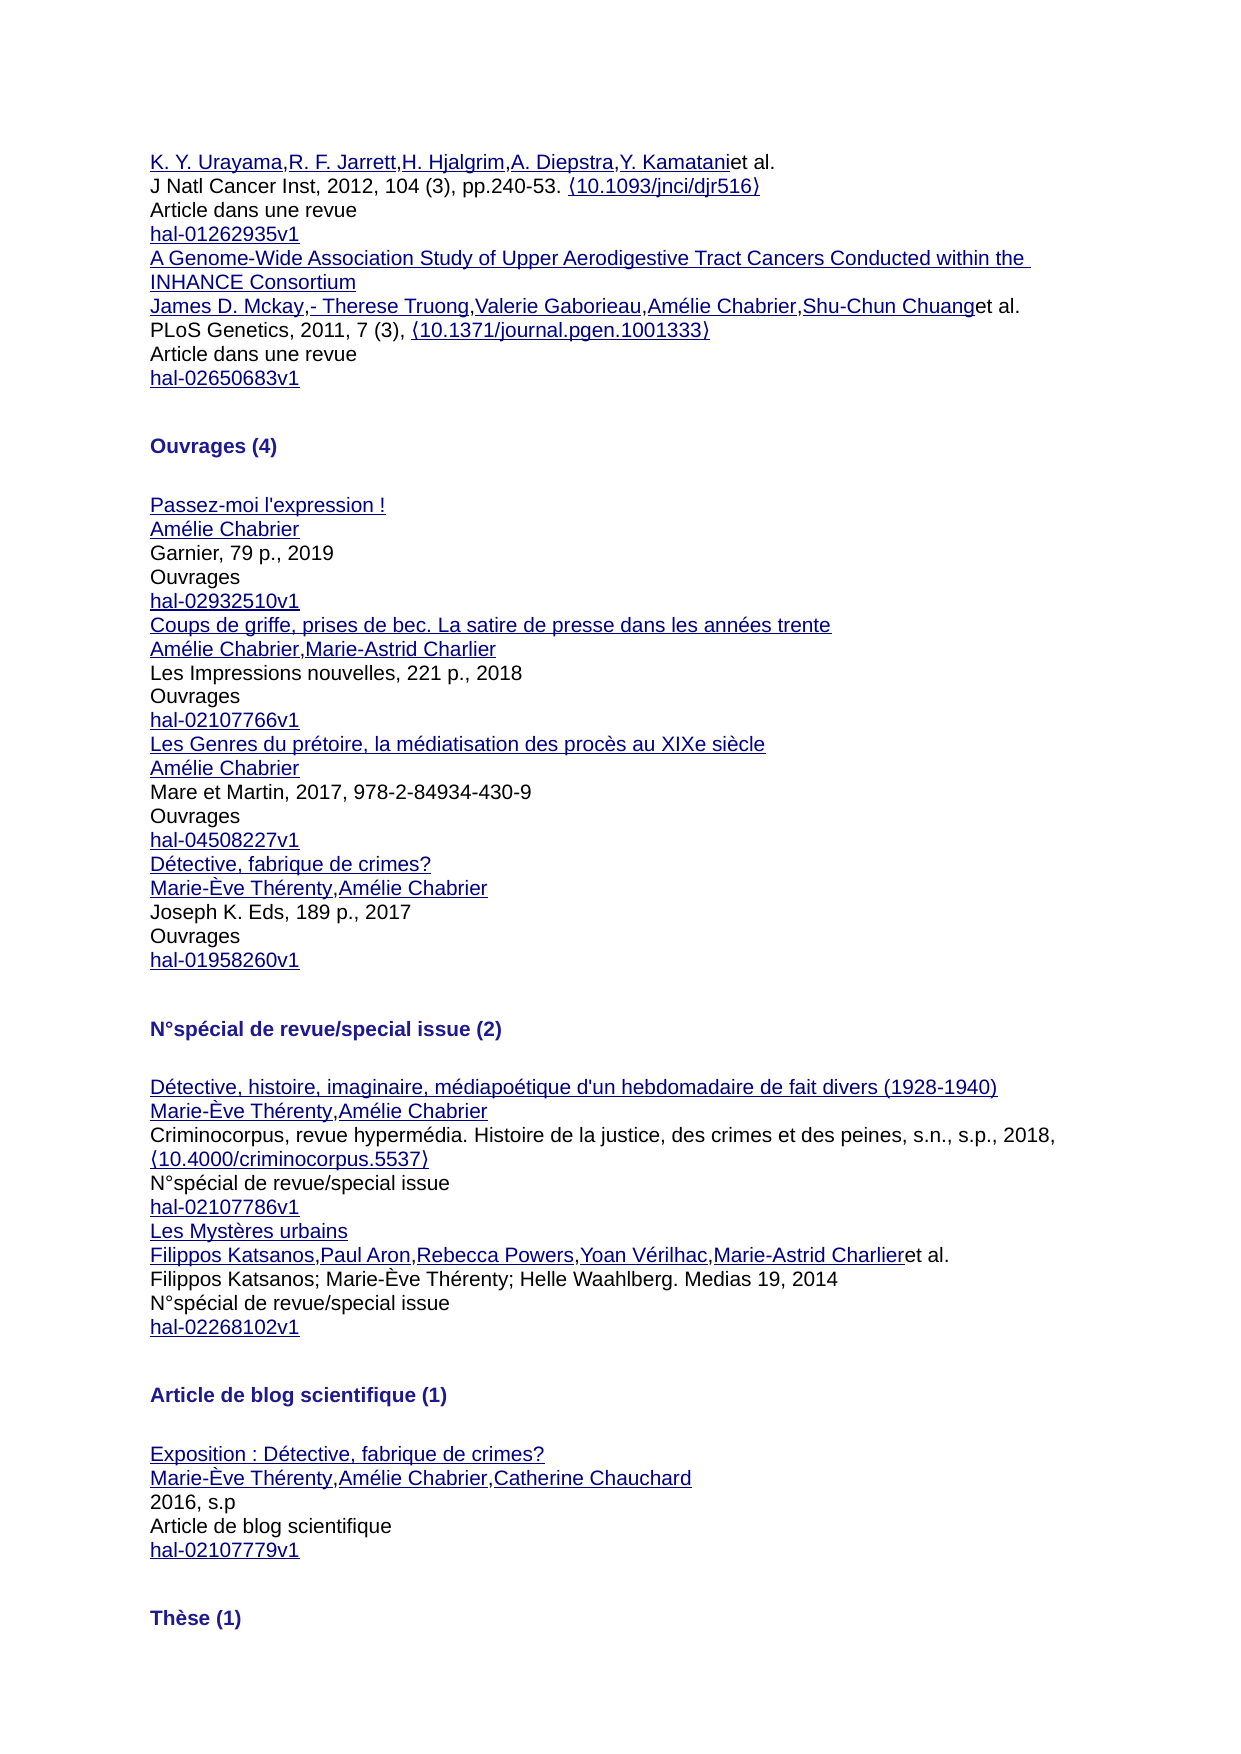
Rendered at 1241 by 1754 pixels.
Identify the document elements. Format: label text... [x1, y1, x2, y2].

subtitle Article de blog scientifique (1) [150, 1383, 1090, 1407]
subtitle Ouvrages (4) [150, 434, 1090, 458]
table_header Passez-moi l'expression ! Amélie Chabrier Garnier, 79 p., 2019 Ouvrages hal-02932510v1 [150, 493, 1090, 612]
table_cell Les Genres du prétoire, la médiatisation des procès au XIXe siècle Amélie Chabrier Mare et Martin, 2017, 978-2-84934-430-9 Ouvrages hal-04508227v1 [150, 732, 1090, 852]
table_cell Les Mystères urbains Filippos Katsanos,Paul Aron,Rebecca Powers,Yoan Vérilhac,Marie-Astrid Charlieret al. Filippos Katsanos; Marie-Ève Thérenty; Helle Waahlberg. Medias 19, 2014 N°spécial de revue/special issue hal-02268102v1 [150, 1219, 1090, 1338]
table_cell K. Y. Urayama,R. F. Jarrett,H. Hjalgrim,A. Diepstra,Y. Kamataniet al. J Natl Cancer Inst, 2012, 104 (3), pp.240-53. ⟨10.1093/jnci/djr516⟩ Article dans une revue hal-01262935v1 [150, 150, 1090, 246]
subtitle N°spécial de revue/special issue (2) [150, 1017, 1090, 1041]
table_header Détective, histoire, imaginaire, médiapoétique d'un hebdomadaire de fait divers (1928-1940) Marie-Ève Thérenty,Amélie Chabrier Criminocorpus, revue hypermédia. Histoire de la justice, des crimes et des peines, s.n., s.p., 2018, ⟨10.4000/criminocorpus.5537⟩ N°spécial de revue/special issue hal-02107786v1 [150, 1075, 1090, 1219]
table_cell A Genome-Wide Association Study of Upper Aerodigestive Tract Cancers Conducted within the INHANCE Consortium James D. Mckay,- Therese Truong,Valerie Gaborieau,Amélie Chabrier,Shu-Chun Chuanget al. PLoS Genetics, 2011, 7 (3), ⟨10.1371/journal.pgen.1001333⟩ Article dans une revue hal-02650683v1 [150, 246, 1090, 389]
table_cell Coups de griffe, prises de bec. La satire de presse dans les années trente Amélie Chabrier,Marie-Astrid Charlier Les Impressions nouvelles, 221 p., 2018 Ouvrages hal-02107766v1 [150, 613, 1090, 732]
table_header Exposition : Détective, fabrique de crimes? Marie-Ève Thérenty,Amélie Chabrier,Catherine Chauchard 2016, s.p Article de blog scientifique hal-02107779v1 [150, 1442, 1090, 1561]
table_cell Détective, fabrique de crimes? Marie-Ève Thérenty,Amélie Chabrier Joseph K. Eds, 189 p., 2017 Ouvrages hal-01958260v1 [150, 852, 1090, 972]
subtitle Thèse (1) [150, 1606, 1090, 1630]
